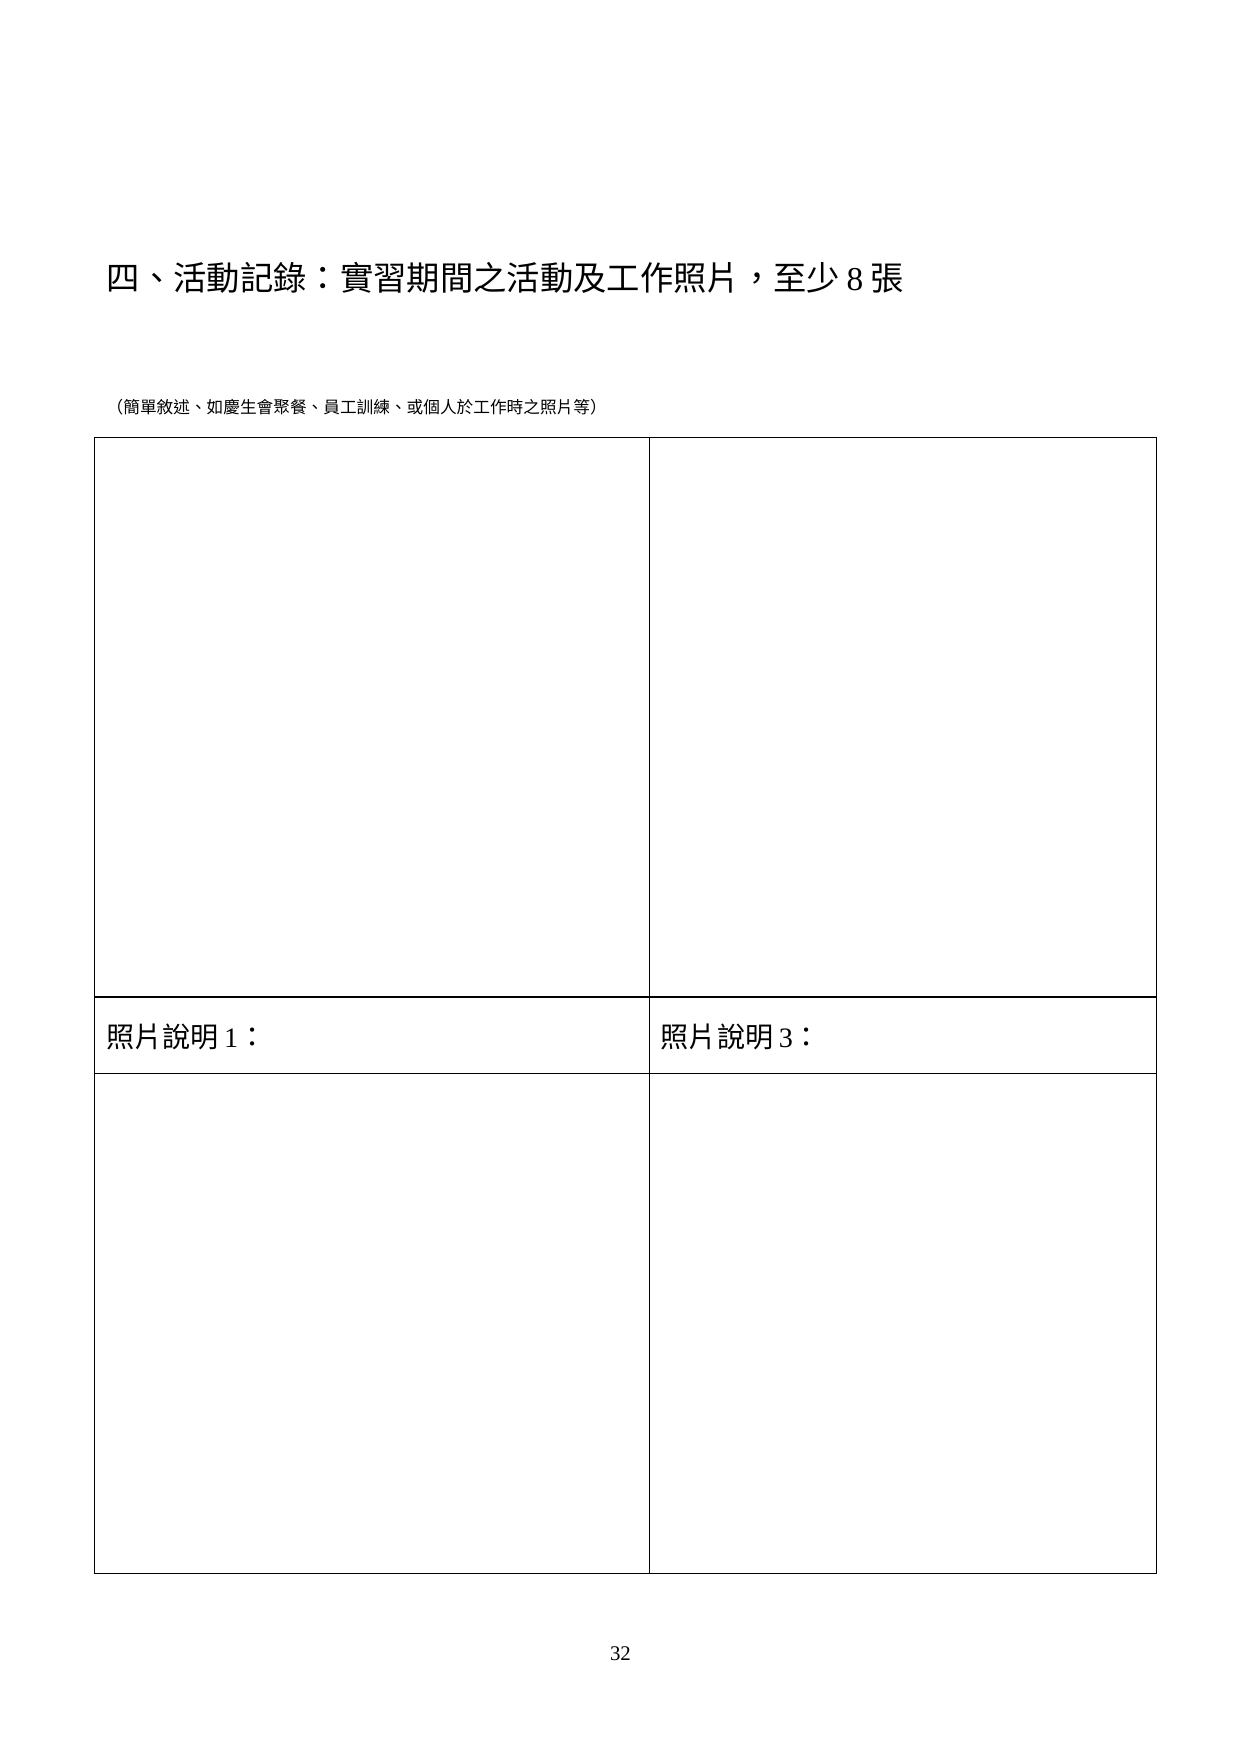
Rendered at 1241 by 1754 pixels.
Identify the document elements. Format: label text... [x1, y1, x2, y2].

table_cell 照片說明3： [650, 998, 1156, 1072]
text （簡單敘述、如慶生會聚餐、員工訓練、或個人於工作時之照片等） [106, 387, 1134, 424]
table_header [95, 438, 649, 996]
table_cell [650, 1074, 1156, 1572]
table_cell 照片說明1： [95, 998, 649, 1072]
subtitle 四、活動記錄：實習期間之活動及工作照片，至少8張 [106, 239, 1134, 314]
table_header [650, 438, 1156, 996]
table_cell [95, 1074, 649, 1572]
